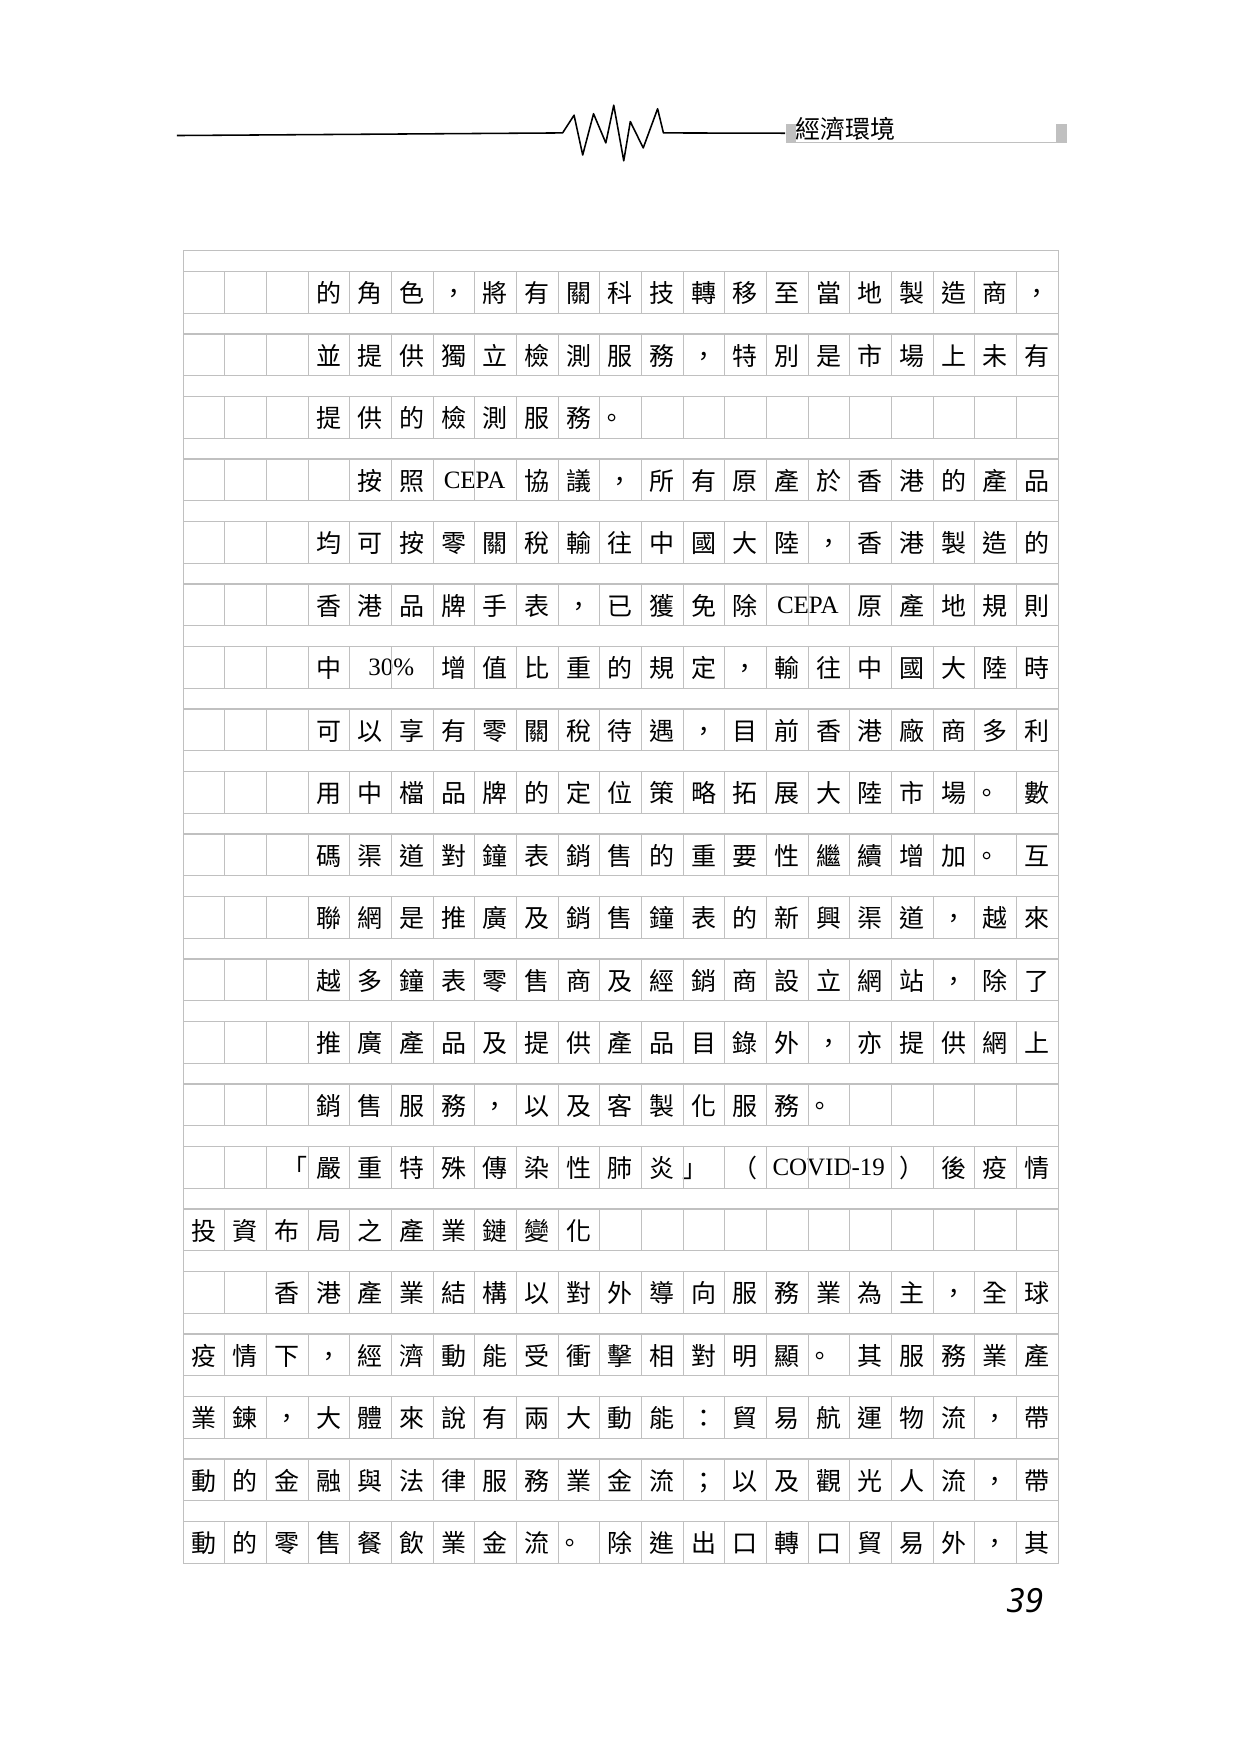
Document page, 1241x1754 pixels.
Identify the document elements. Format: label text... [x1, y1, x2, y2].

text 按照CEPA協議，所有原產於香港的產品均可按零關稅輸往中國大陸，香港製造的香港品牌手表，已獲免除CEPA原產地規則中30%增值比重的規定，輸往中國大陸時可以享有零關稅待遇，目前香港廠商多利用中檔品牌的定位策略拓展大陸市場。數碼渠道對鐘表銷售的重要性繼續增加。互聯網是推廣及銷售鐘表的新興渠道，越來越多鐘表零售商及經銷商設立網站，除了推廣產品及提供產品目錄外，亦提供網上銷售服務，以及客製化服務。 [281, 626, 1058, 646]
text 香港產業結構以對外導向服務業為主，全球疫情下，經濟動能受衝擊相對明顯。其服務業產業鍊，大體來說有兩大動能：貿易航運物流，帶動的金融與法律服務業金流；以及觀光人流，帶動的零售餐飲業金流。除進出口轉口貿易外，其他服務業動能皆有挑戰待克服。 [184, 1251, 1058, 1271]
text 「嚴重特殊傳染性肺炎」（COVID-19）後疫情投資布局之產業鏈變化 [850, 1210, 891, 1250]
text 「嚴重特殊傳染性肺炎」（COVID-19）後疫情投資布局之產業鏈變化 [559, 1210, 599, 1250]
text 「嚴重特殊傳染性肺炎」（COVID-19）後疫情投資布局之產業鏈變化 [850, 1147, 891, 1188]
text 按照CEPA協議，所有原產於香港的產品均可按零關稅輸往中國大陸，香港製造的香港品牌手表，已獲免除CEPA原產地規則中30%增值比重的規定，輸往中國大陸時可以享有零關稅待遇，目前香港廠商多利用中檔品牌的定位策略拓展大陸市場。數碼渠道對鐘表銷售的重要性繼續增加。互聯網是推廣及銷售鐘表的新興渠道，越來越多鐘表零售商及經銷商設立網站，除了推廣產品及提供產品目錄外，亦提供網上銷售服務，以及客製化服務。 [281, 751, 1058, 771]
text 「嚴重特殊傳染性肺炎」（COVID-19）後疫情投資布局之產業鏈變化 [309, 1147, 349, 1188]
text 「嚴重特殊傳染性肺炎」（COVID-19）後疫情投資布局之產業鏈變化 [350, 1210, 391, 1250]
text 「嚴重特殊傳染性肺炎」（COVID-19）後疫情投資布局之產業鏈變化 [225, 1210, 266, 1250]
text 「嚴重特殊傳染性肺炎」（COVID-19）後疫情投資布局之產業鏈變化 [392, 1147, 433, 1188]
text 「嚴重特殊傳染性肺炎」（COVID-19）後疫情投資布局之產業鏈變化 [434, 1147, 474, 1188]
text 「嚴重特殊傳染性肺炎」（COVID-19）後疫情投資布局之產業鏈變化 [892, 1210, 933, 1250]
text 按照CEPA協議，所有原產於香港的產品均可按零關稅輸往中國大陸，香港製造的香港品牌手表，已獲免除CEPA原產地規則中30%增值比重的規定，輸往中國大陸時可以享有零關稅待遇，目前香港廠商多利用中檔品牌的定位策略拓展大陸市場。數碼渠道對鐘表銷售的重要性繼續增加。互聯網是推廣及銷售鐘表的新興渠道，越來越多鐘表零售商及經銷商設立網站，除了推廣產品及提供產品目錄外，亦提供網上銷售服務，以及客製化服務。 [281, 939, 1058, 958]
text 「嚴重特殊傳染性肺炎」（COVID-19）後疫情投資布局之產業鏈變化 [184, 1189, 1058, 1208]
text 「嚴重特殊傳染性肺炎」（COVID-19）後疫情投資布局之產業鏈變化 [267, 1210, 308, 1250]
text 「嚴重特殊傳染性肺炎」（COVID-19）後疫情投資布局之產業鏈變化 [767, 1210, 808, 1250]
text 「嚴重特殊傳染性肺炎」（COVID-19）後疫情投資布局之產業鏈變化 [642, 1147, 683, 1188]
text 香港產業結構以對外導向服務業為主，全球疫情下，經濟動能受衝擊相對明顯。其服務業產業鍊，大體來說有兩大動能：貿易航運物流，帶動的金融與法律服務業金流；以及觀光人流，帶動的零售餐飲業金流。除進出口轉口貿易外，其他服務業動能皆有挑戰待克服。 [184, 1376, 1058, 1396]
text 「嚴重特殊傳染性肺炎」（COVID-19）後疫情投資布局之產業鏈變化 [600, 1147, 641, 1188]
text 「嚴重特殊傳染性肺炎」（COVID-19）後疫情投資布局之產業鏈變化 [559, 1147, 599, 1188]
text 「嚴重特殊傳染性肺炎」（COVID-19）後疫情投資布局之產業鏈變化 [809, 1147, 849, 1188]
text 「嚴重特殊傳染性肺炎」（COVID-19）後疫情投資布局之產業鏈變化 [350, 1147, 391, 1188]
text 「嚴重特殊傳染性肺炎」（COVID-19）後疫情投資布局之產業鏈變化 [934, 1147, 974, 1188]
text 按照CEPA協議，所有原產於香港的產品均可按零關稅輸往中國大陸，香港製造的香港品牌手表，已獲免除CEPA原產地規則中30%增值比重的規定，輸往中國大陸時可以享有零關稅待遇，目前香港廠商多利用中檔品牌的定位策略拓展大陸市場。數碼渠道對鐘表銷售的重要性繼續增加。互聯網是推廣及銷售鐘表的新興渠道，越來越多鐘表零售商及經銷商設立網站，除了推廣產品及提供產品目錄外，亦提供網上銷售服務，以及客製化服務。 [281, 1064, 1058, 1083]
text 「嚴重特殊傳染性肺炎」（COVID-19）後疫情投資布局之產業鏈變化 [767, 1147, 808, 1188]
text 香港產業結構以對外導向服務業為主，全球疫情下，經濟動能受衝擊相對明顯。其服務業產業鍊，大體來說有兩大動能：貿易航運物流，帶動的金融與法律服務業金流；以及觀光人流，帶動的零售餐飲業金流。除進出口轉口貿易外，其他服務業動能皆有挑戰待克服。 [184, 1314, 1058, 1333]
text 「嚴重特殊傳染性肺炎」（COVID-19）後疫情投資布局之產業鏈變化 [975, 1147, 1016, 1188]
text 「嚴重特殊傳染性肺炎」（COVID-19）後疫情投資布局之產業鏈變化 [475, 1210, 516, 1250]
text 按照CEPA協議，所有原產於香港的產品均可按零關稅輸往中國大陸，香港製造的香港品牌手表，已獲免除CEPA原產地規則中30%增值比重的規定，輸往中國大陸時可以享有零關稅待遇，目前香港廠商多利用中檔品牌的定位策略拓展大陸市場。數碼渠道對鐘表銷售的重要性繼續增加。互聯網是推廣及銷售鐘表的新興渠道，越來越多鐘表零售商及經銷商設立網站，除了推廣產品及提供產品目錄外，亦提供網上銷售服務，以及客製化服務。 [281, 814, 1058, 833]
text 「嚴重特殊傳染性肺炎」（COVID-19）後疫情投資布局之產業鏈變化 [267, 1147, 308, 1188]
text 「嚴重特殊傳染性肺炎」（COVID-19）後疫情投資布局之產業鏈變化 [684, 1147, 724, 1188]
text 「嚴重特殊傳染性肺炎」（COVID-19）後疫情投資布局之產業鏈變化 [1017, 1210, 1058, 1250]
text 按照CEPA協議，所有原產於香港的產品均可按零關稅輸往中國大陸，香港製造的香港品牌手表，已獲免除CEPA原產地規則中30%增值比重的規定，輸往中國大陸時可以享有零關稅待遇，目前香港廠商多利用中檔品牌的定位策略拓展大陸市場。數碼渠道對鐘表銷售的重要性繼續增加。互聯網是推廣及銷售鐘表的新興渠道，越來越多鐘表零售商及經銷商設立網站，除了推廣產品及提供產品目錄外，亦提供網上銷售服務，以及客製化服務。 [281, 439, 1058, 458]
text 香港表廠商會為加強保護知識產權，設立「鐘表設計版權儲存中心」，讓會員存放商品創作，並為商品版權提供第三方認證服務。香港政府的創新及科技基金資助成立的香港鐘表科技中心，擔當中央機構的角色，將有關科技轉移至當地製造商，並提供獨立檢測服務，特別是市場上未有提供的檢測服務。 [281, 251, 1058, 271]
text 香港產業結構以對外導向服務業為主，全球疫情下，經濟動能受衝擊相對明顯。其服務業產業鍊，大體來說有兩大動能：貿易航運物流，帶動的金融與法律服務業金流；以及觀光人流，帶動的零售餐飲業金流。除進出口轉口貿易外，其他服務業動能皆有挑戰待克服。 [184, 1501, 1058, 1521]
text 按照CEPA協議，所有原產於香港的產品均可按零關稅輸往中國大陸，香港製造的香港品牌手表，已獲免除CEPA原產地規則中30%增值比重的規定，輸往中國大陸時可以享有零關稅待遇，目前香港廠商多利用中檔品牌的定位策略拓展大陸市場。數碼渠道對鐘表銷售的重要性繼續增加。互聯網是推廣及銷售鐘表的新興渠道，越來越多鐘表零售商及經銷商設立網站，除了推廣產品及提供產品目錄外，亦提供網上銷售服務，以及客製化服務。 [281, 564, 1058, 583]
text 「嚴重特殊傳染性肺炎」（COVID-19）後疫情投資布局之產業鏈變化 [975, 1210, 1016, 1250]
text 「嚴重特殊傳染性肺炎」（COVID-19）後疫情投資布局之產業鏈變化 [1017, 1147, 1058, 1188]
text 「嚴重特殊傳染性肺炎」（COVID-19）後疫情投資布局之產業鏈變化 [809, 1210, 849, 1250]
text 「嚴重特殊傳染性肺炎」（COVID-19）後疫情投資布局之產業鏈變化 [600, 1210, 641, 1250]
text 香港表廠商會為加強保護知識產權，設立「鐘表設計版權儲存中心」，讓會員存放商品創作，並為商品版權提供第三方認證服務。香港政府的創新及科技基金資助成立的香港鐘表科技中心，擔當中央機構的角色，將有關科技轉移至當地製造商，並提供獨立檢測服務，特別是市場上未有提供的檢測服務。 [281, 376, 1058, 396]
text 按照CEPA協議，所有原產於香港的產品均可按零關稅輸往中國大陸，香港製造的香港品牌手表，已獲免除CEPA原產地規則中30%增值比重的規定，輸往中國大陸時可以享有零關稅待遇，目前香港廠商多利用中檔品牌的定位策略拓展大陸市場。數碼渠道對鐘表銷售的重要性繼續增加。互聯網是推廣及銷售鐘表的新興渠道，越來越多鐘表零售商及經銷商設立網站，除了推廣產品及提供產品目錄外，亦提供網上銷售服務，以及客製化服務。 [281, 501, 1058, 521]
text 「嚴重特殊傳染性肺炎」（COVID-19）後疫情投資布局之產業鏈變化 [184, 1210, 224, 1250]
text 按照CEPA協議，所有原產於香港的產品均可按零關稅輸往中國大陸，香港製造的香港品牌手表，已獲免除CEPA原產地規則中30%增值比重的規定，輸往中國大陸時可以享有零關稅待遇，目前香港廠商多利用中檔品牌的定位策略拓展大陸市場。數碼渠道對鐘表銷售的重要性繼續增加。互聯網是推廣及銷售鐘表的新興渠道，越來越多鐘表零售商及經銷商設立網站，除了推廣產品及提供產品目錄外，亦提供網上銷售服務，以及客製化服務。 [281, 689, 1058, 708]
text 「嚴重特殊傳染性肺炎」（COVID-19）後疫情投資布局之產業鏈變化 [392, 1210, 433, 1250]
text 「嚴重特殊傳染性肺炎」（COVID-19）後疫情投資布局之產業鏈變化 [184, 1147, 224, 1188]
text 「嚴重特殊傳染性肺炎」（COVID-19）後疫情投資布局之產業鏈變化 [725, 1147, 766, 1188]
text 按照CEPA協議，所有原產於香港的產品均可按零關稅輸往中國大陸，香港製造的香港品牌手表，已獲免除CEPA原產地規則中30%增值比重的規定，輸往中國大陸時可以享有零關稅待遇，目前香港廠商多利用中檔品牌的定位策略拓展大陸市場。數碼渠道對鐘表銷售的重要性繼續增加。互聯網是推廣及銷售鐘表的新興渠道，越來越多鐘表零售商及經銷商設立網站，除了推廣產品及提供產品目錄外，亦提供網上銷售服務，以及客製化服務。 [281, 1001, 1058, 1021]
text 「嚴重特殊傳染性肺炎」（COVID-19）後疫情投資布局之產業鏈變化 [434, 1210, 474, 1250]
text 「嚴重特殊傳染性肺炎」（COVID-19）後疫情投資布局之產業鏈變化 [475, 1147, 516, 1188]
text 「嚴重特殊傳染性肺炎」（COVID-19）後疫情投資布局之產業鏈變化 [225, 1147, 266, 1188]
text 「嚴重特殊傳染性肺炎」（COVID-19）後疫情投資布局之產業鏈變化 [934, 1210, 974, 1250]
text 香港表廠商會為加強保護知識產權，設立「鐘表設計版權儲存中心」，讓會員存放商品創作，並為商品版權提供第三方認證服務。香港政府的創新及科技基金資助成立的香港鐘表科技中心，擔當中央機構的角色，將有關科技轉移至當地製造商，並提供獨立檢測服務，特別是市場上未有提供的檢測服務。 [281, 314, 1058, 333]
text 「嚴重特殊傳染性肺炎」（COVID-19）後疫情投資布局之產業鏈變化 [642, 1210, 683, 1250]
text 「嚴重特殊傳染性肺炎」（COVID-19）後疫情投資布局之產業鏈變化 [309, 1210, 349, 1250]
text 香港產業結構以對外導向服務業為主，全球疫情下，經濟動能受衝擊相對明顯。其服務業產業鍊，大體來說有兩大動能：貿易航運物流，帶動的金融與法律服務業金流；以及觀光人流，帶動的零售餐飲業金流。除進出口轉口貿易外，其他服務業動能皆有挑戰待克服。 [184, 1439, 1058, 1458]
text 「嚴重特殊傳染性肺炎」（COVID-19）後疫情投資布局之產業鏈變化 [684, 1210, 724, 1250]
text 「嚴重特殊傳染性肺炎」（COVID-19）後疫情投資布局之產業鏈變化 [892, 1147, 933, 1188]
text 「嚴重特殊傳染性肺炎」（COVID-19）後疫情投資布局之產業鏈變化 [725, 1210, 766, 1250]
text 按照CEPA協議，所有原產於香港的產品均可按零關稅輸往中國大陸，香港製造的香港品牌手表，已獲免除CEPA原產地規則中30%增值比重的規定，輸往中國大陸時可以享有零關稅待遇，目前香港廠商多利用中檔品牌的定位策略拓展大陸市場。數碼渠道對鐘表銷售的重要性繼續增加。互聯網是推廣及銷售鐘表的新興渠道，越來越多鐘表零售商及經銷商設立網站，除了推廣產品及提供產品目錄外，亦提供網上銷售服務，以及客製化服務。 [281, 876, 1058, 896]
text 「嚴重特殊傳染性肺炎」（COVID-19）後疫情投資布局之產業鏈變化 [517, 1147, 558, 1188]
text 「嚴重特殊傳染性肺炎」（COVID-19）後疫情投資布局之產業鏈變化 [517, 1210, 558, 1250]
text 「嚴重特殊傳染性肺炎」（COVID-19）後疫情投資布局之產業鏈變化 [184, 1126, 1058, 1146]
